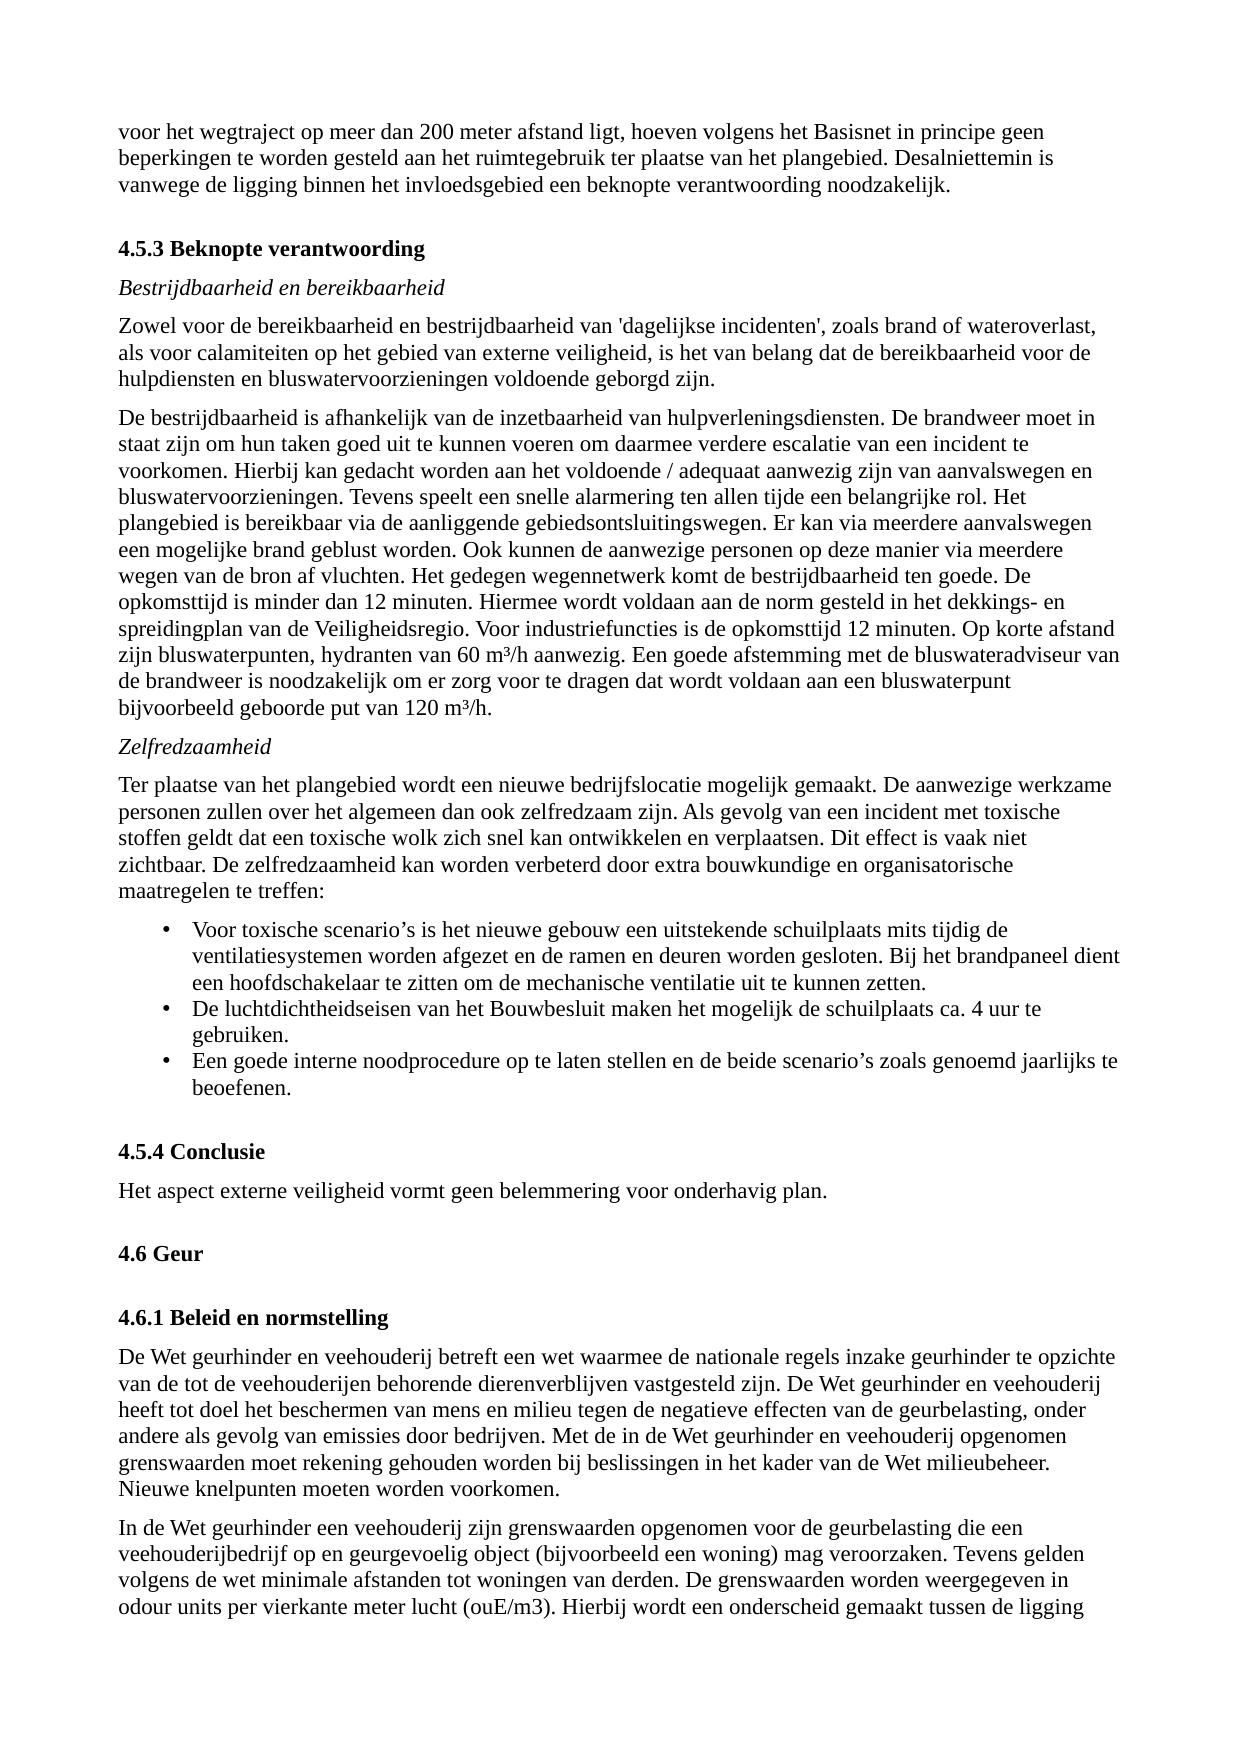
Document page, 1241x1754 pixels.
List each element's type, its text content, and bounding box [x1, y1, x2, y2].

text In de Wet geurhinder een veehouderij zijn grenswaarden opgenomen voor de geurbelasting die een veehouderijbedrijf op en geurgevoelig object (bijvoorbeeld een woning) mag veroorzaken. Tevens gelden volgens de wet minimale afstanden tot woningen van derden. De grenswaarden worden weergegeven in odour units per vierkante meter lucht (ouE/m3). Hierbij wordt een onderscheid gemaakt tussen de ligging [118, 1514, 1122, 1619]
text Ter plaatse van het plangebied wordt een nieuwe bedrijfslocatie mogelijk gemaakt. De aanwezige werkzame personen zullen over het algemeen dan ook zelfredzaam zijn. Als gevolg van een incident met toxische stoffen geldt dat een toxische wolk zich snel kan ontwikkelen en verplaatsen. Dit effect is vaak niet zichtbaar. De zelfredzaamheid kan worden verbeterd door extra bouwkundige en organisatorische maatregelen te treffen: [118, 772, 1122, 903]
subtitle 4.6.1 Beleid en normstelling [118, 1304, 1122, 1331]
subtitle 4.5.4 Conclusie [118, 1138, 1122, 1164]
text Zowel voor de bereikbaarheid en bestrijdbaarheid van 'dagelijkse incidenten', zoals brand of wateroverlast, als voor calamiteiten op het gebied van externe veiligheid, is het van belang dat de bereikbaarheid voor de hulpdiensten en bluswatervoorzieningen voldoende geborgd zijn. [118, 312, 1122, 391]
list Een goede interne noodprocedure op te laten stellen en de beide scenario’s zoals genoemd jaarlijks te beoefenen. [162, 1048, 1122, 1100]
text voor het wegtraject op meer dan 200 meter afstand ligt, hoeven volgens het Basisnet in principe geen beperkingen te worden gesteld aan het ruimtegebruik ter plaatse van het plangebied. Desalniettemin is vanwege de ligging binnen het invloedsgebied een beknopte verantwoording noodzakelijk. [118, 118, 1122, 197]
list Voor toxische scenario’s is het nieuwe gebouw een uitstekende schuilplaats mits tijdig de ventilatiesystemen worden afgezet en de ramen en deuren worden gesloten. Bij het brandpaneel dient een hoofdschakelaar te zitten om de mechanische ventilatie uit te kunnen zetten. [162, 916, 1122, 995]
list De luchtdichtheidseisen van het Bouwbesluit maken het mogelijk de schuilplaats ca. 4 uur te gebruiken. [162, 995, 1122, 1048]
text Bestrijdbaarheid en bereikbaarheid [118, 273, 1122, 300]
text De bestrijdbaarheid is afhankelijk van de inzetbaarheid van hulpverleningsdiensten. De brandweer moet in staat zijn om hun taken goed uit te kunnen voeren om daarmee verdere escalatie van een incident te voorkomen. Hierbij kan gedacht worden aan het voldoende / adequaat aanwezig zijn van aanvalswegen en bluswatervoorzieningen. Tevens speelt een snelle alarmering ten allen tijde een belangrijke rol. Het plangebied is bereikbaar via de aanliggende gebiedsontsluitingswegen. Er kan via meerdere aanvalswegen een mogelijke brand geblust worden. Ook kunnen de aanwezige personen op deze manier via meerdere wegen van de bron af vluchten. Het gedegen wegennetwerk komt de bestrijdbaarheid ten goede. De opkomsttijd is minder dan 12 minuten. Hiermee wordt voldaan aan de norm gesteld in het dekkings- en spreidingplan van de Veiligheidsregio. Voor industriefuncties is de opkomsttijd 12 minuten. Op korte afstand zijn bluswaterpunten, hydranten van 60 m³/h aanwezig. Een goede afstemming met de bluswateradviseur van de brandweer is noodzakelijk om er zorg voor te dragen dat wordt voldaan aan een bluswaterpunt bijvoorbeeld geboorde put van 120 m³/h. [118, 404, 1122, 720]
text De Wet geurhinder en veehouderij betreft een wet waarmee de nationale regels inzake geurhinder te opzichte van de tot de veehouderijen behorende dierenverblijven vastgesteld zijn. De Wet geurhinder en veehouderij heeft tot doel het beschermen van mens en milieu tegen de negatieve effecten van de geurbelasting, onder andere als gevolg van emissies door bedrijven. Met de in de Wet geurhinder en veehouderij opgenomen grenswaarden moet rekening gehouden worden bij beslissingen in het kader van de Wet milieubeheer. Nieuwe knelpunten moeten worden voorkomen. [118, 1343, 1122, 1501]
subtitle 4.5.3 Beknopte verantwoording [118, 235, 1122, 261]
text Zelfredzaamheid [118, 733, 1122, 759]
subtitle 4.6 Geur [118, 1241, 1122, 1267]
text Het aspect externe veiligheid vormt geen belemmering voor onderhavig plan. [118, 1177, 1122, 1203]
